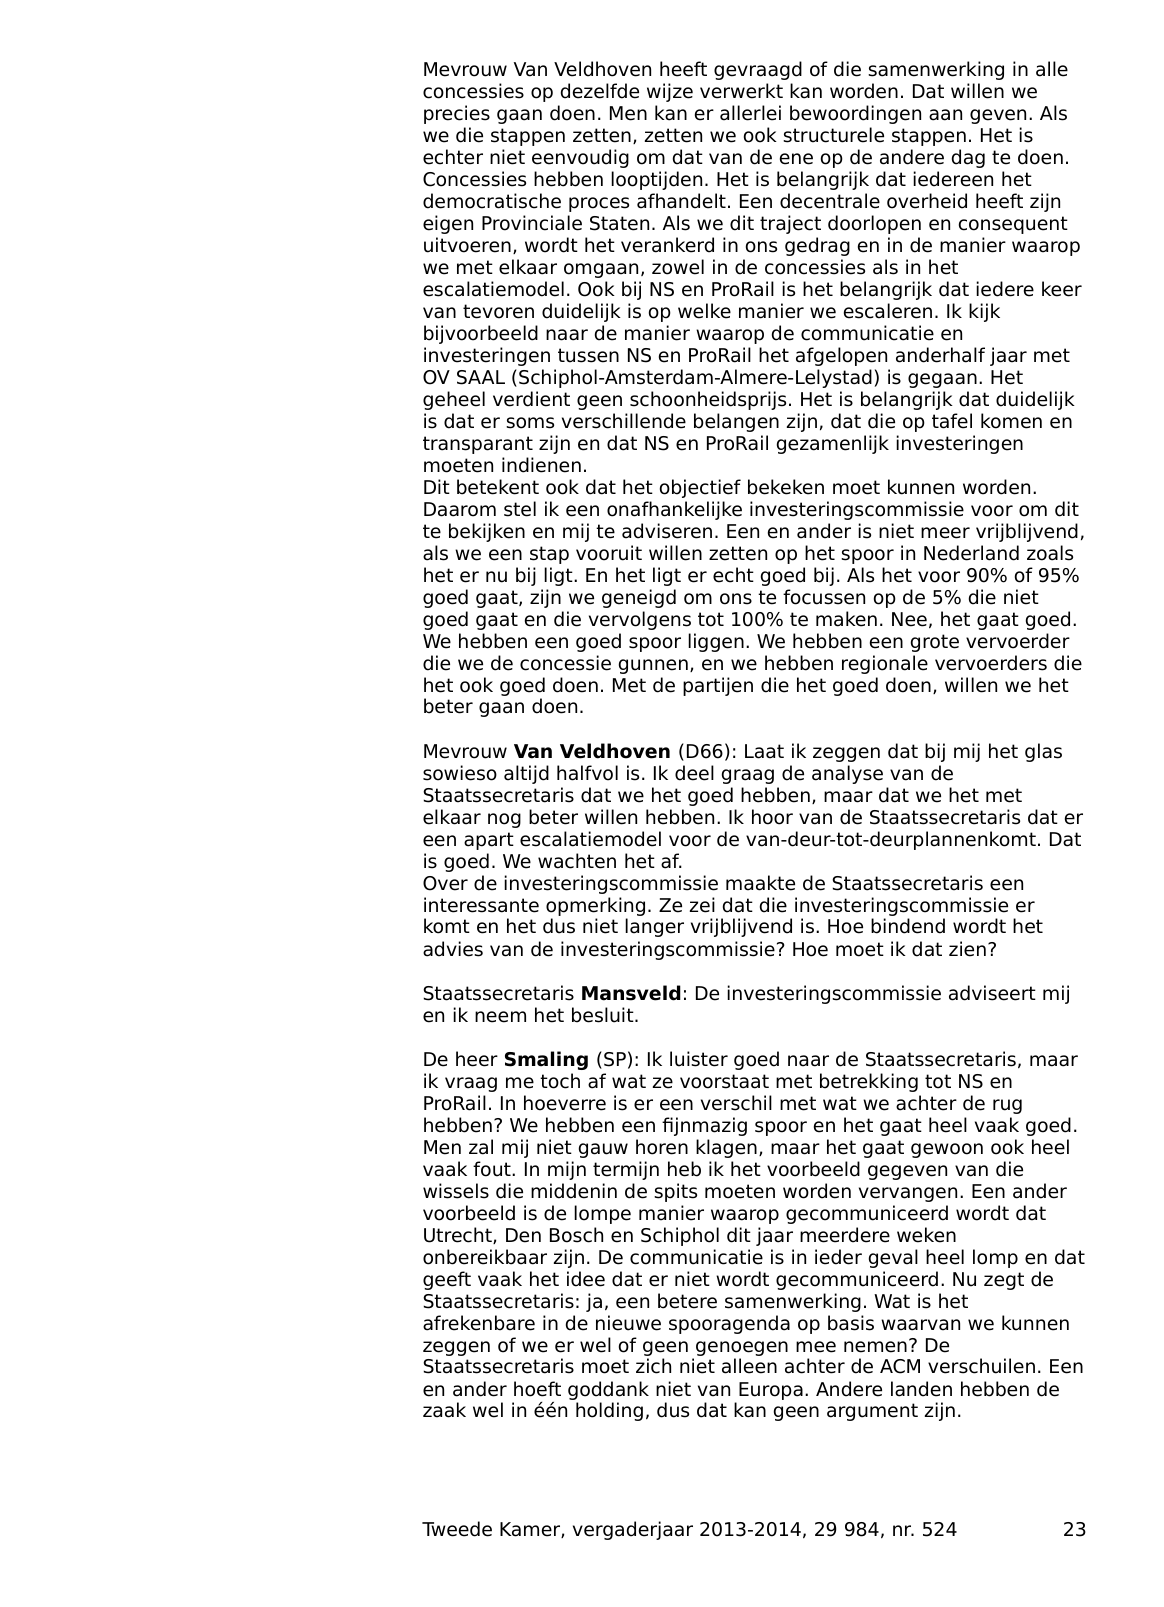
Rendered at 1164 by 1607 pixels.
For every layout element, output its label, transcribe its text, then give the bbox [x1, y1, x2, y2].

text Dit betekent ook dat het objectief bekeken moet kunnen worden. Daarom stel ik een onafhankelijke investeringscommissie voor om dit te bekijken en mij te adviseren. Een en ander is niet meer vrijblijvend, als we een stap vooruit willen zetten op het spoor in Nederland zoals het er nu bij ligt. En het ligt er echt goed bij. Als het voor 90% of 95% goed gaat, zijn we geneigd om ons te focussen op de 5% die niet goed gaat en die vervolgens tot 100% te maken. Nee, het gaat goed. We hebben een goed spoor liggen. We hebben een grote vervoerder die we de concessie gunnen, en we hebben regionale vervoerders die het ook goed doen. Met de partijen die het goed doen, willen we het beter gaan doen. [422, 477, 1087, 718]
text Mevrouw Van Veldhoven heeft gevraagd of die samenwerking in alle concessies op dezelfde wijze verwerkt kan worden. Dat willen we precies gaan doen. Men kan er allerlei bewoordingen aan geven. Als we die stappen zetten, zetten we ook structurele stappen. Het is echter niet eenvoudig om dat van de ene op de andere dag te doen. Concessies hebben looptijden. Het is belangrijk dat iedereen het democratische proces afhandelt. Een decentrale overheid heeft zijn eigen Provinciale Staten. Als we dit traject doorlopen en consequent uitvoeren, wordt het verankerd in ons gedrag en in de manier waarop we met elkaar omgaan, zowel in de concessies als in het escalatiemodel. Ook bij NS en ProRail is het belangrijk dat iedere keer van tevoren duidelijk is op welke manier we escaleren. Ik kijk bijvoorbeeld naar de manier waarop de communicatie en investeringen tussen NS en ProRail het afgelopen anderhalf jaar met OV SAAL (Schiphol-Amsterdam-Almere-Lelystad) is gegaan. Het geheel verdient geen schoonheidsprijs. Het is belangrijk dat duidelijk is dat er soms verschillende belangen zijn, dat die op tafel komen en transparant zijn en dat NS en ProRail gezamenlijk investeringen moeten indienen. [422, 59, 1087, 477]
text De heer Smaling (SP): Ik luister goed naar de Staatssecretaris, maar ik vraag me toch af wat ze voorstaat met betrekking tot NS en ProRail. In hoeverre is er een verschil met wat we achter de rug hebben? We hebben een fijnmazig spoor en het gaat heel vaak goed. Men zal mij niet gauw horen klagen, maar het gaat gewoon ook heel vaak fout. In mijn termijn heb ik het voorbeeld gegeven van die wissels die middenin de spits moeten worden vervangen. Een ander voorbeeld is de lompe manier waarop gecommuniceerd wordt dat Utrecht, Den Bosch en Schiphol dit jaar meerdere weken onbereikbaar zijn. De communicatie is in ieder geval heel lomp en dat geeft vaak het idee dat er niet wordt gecommuniceerd. Nu zegt de Staatssecretaris: ja, een betere samenwerking. Wat is het afrekenbare in de nieuwe spooragenda op basis waarvan we kunnen zeggen of we er wel of geen genoegen mee nemen? De Staatssecretaris moet zich niet alleen achter de ACM verschuilen. Een en ander hoeft goddank niet van Europa. Andere landen hebben de zaak wel in één holding, dus dat kan geen argument zijn. [422, 1049, 1087, 1422]
text Mevrouw Van Veldhoven (D66): Laat ik zeggen dat bij mij het glas sowieso altijd halfvol is. Ik deel graag de analyse van de Staatssecretaris dat we het goed hebben, maar dat we het met elkaar nog beter willen hebben. Ik hoor van de Staatssecretaris dat er een apart escalatiemodel voor de van-deur-tot-deurplannenkomt. Dat is goed. We wachten het af. [422, 741, 1087, 872]
text Staatssecretaris Mansveld: De investeringscommissie adviseert mij en ik neem het besluit. [422, 983, 1087, 1027]
text Over de investeringscommissie maakte de Staatssecretaris een interessante opmerking. Ze zei dat die investeringscommissie er komt en het dus niet langer vrijblijvend is. Hoe bindend wordt het advies van de investeringscommissie? Hoe moet ik dat zien? [422, 872, 1087, 960]
